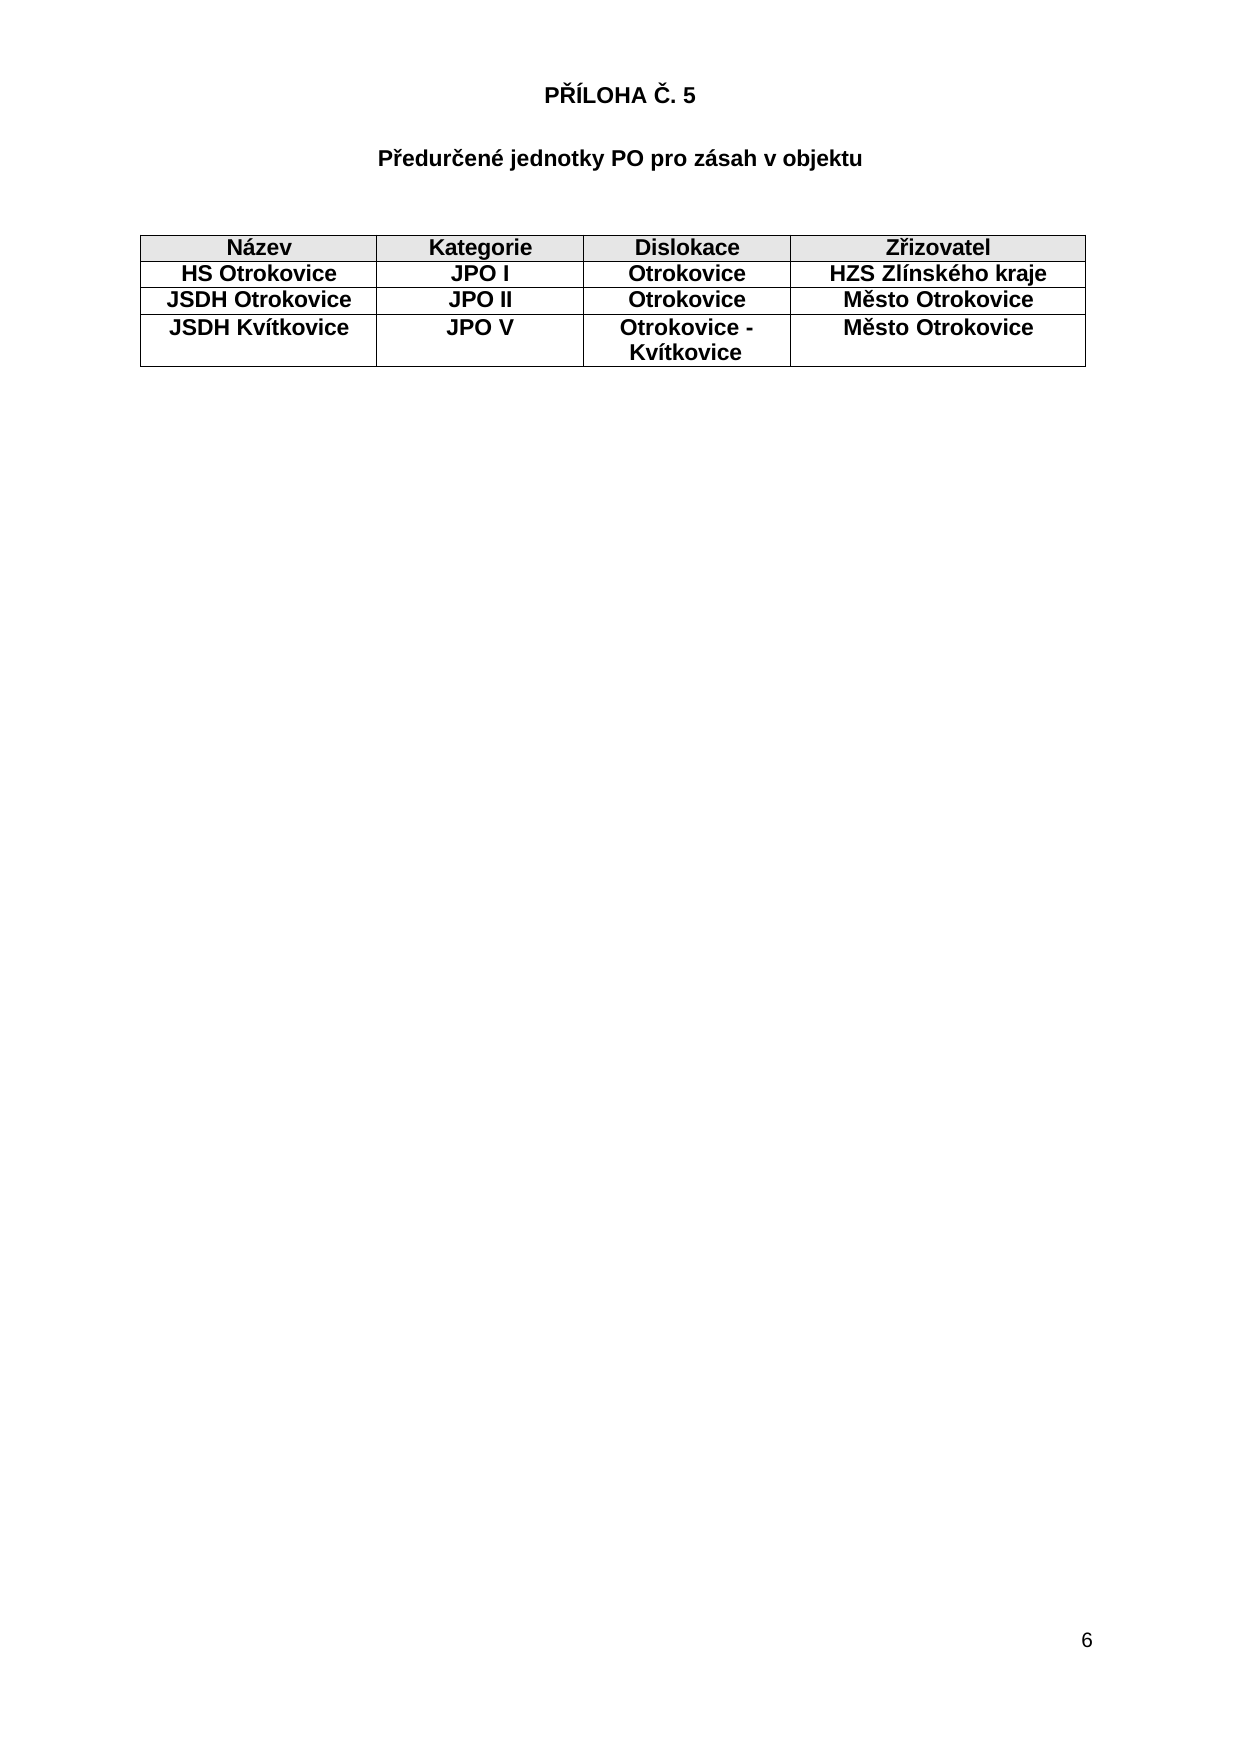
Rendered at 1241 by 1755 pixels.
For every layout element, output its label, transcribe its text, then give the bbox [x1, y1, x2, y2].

table_cell JPO I [377, 262, 583, 287]
text Předurčené jednotky PO pro zásah v objektu [133, 145, 1107, 172]
table_cell Otrokovice - Kvítkovice [584, 315, 790, 366]
subtitle PŘÍLOHA Č. 5 [133, 82, 1107, 108]
table_cell HZS Zlínského kraje [791, 262, 1085, 287]
table_cell JPO V [377, 315, 583, 366]
table_cell JSDH Kvítkovice [141, 315, 376, 366]
table_cell Otrokovice [584, 288, 790, 313]
table_cell JSDH Otrokovice [141, 288, 376, 313]
table_header Zřizovatel [791, 236, 1085, 261]
table_header Dislokace [584, 236, 790, 261]
table_header Kategorie [377, 236, 583, 261]
table_cell Otrokovice [584, 262, 790, 287]
table_cell HS Otrokovice [141, 262, 376, 287]
table_cell JPO II [377, 288, 583, 313]
table_cell Město Otrokovice [791, 315, 1085, 366]
table_cell Město Otrokovice [791, 288, 1085, 313]
table_header Název [141, 236, 376, 261]
